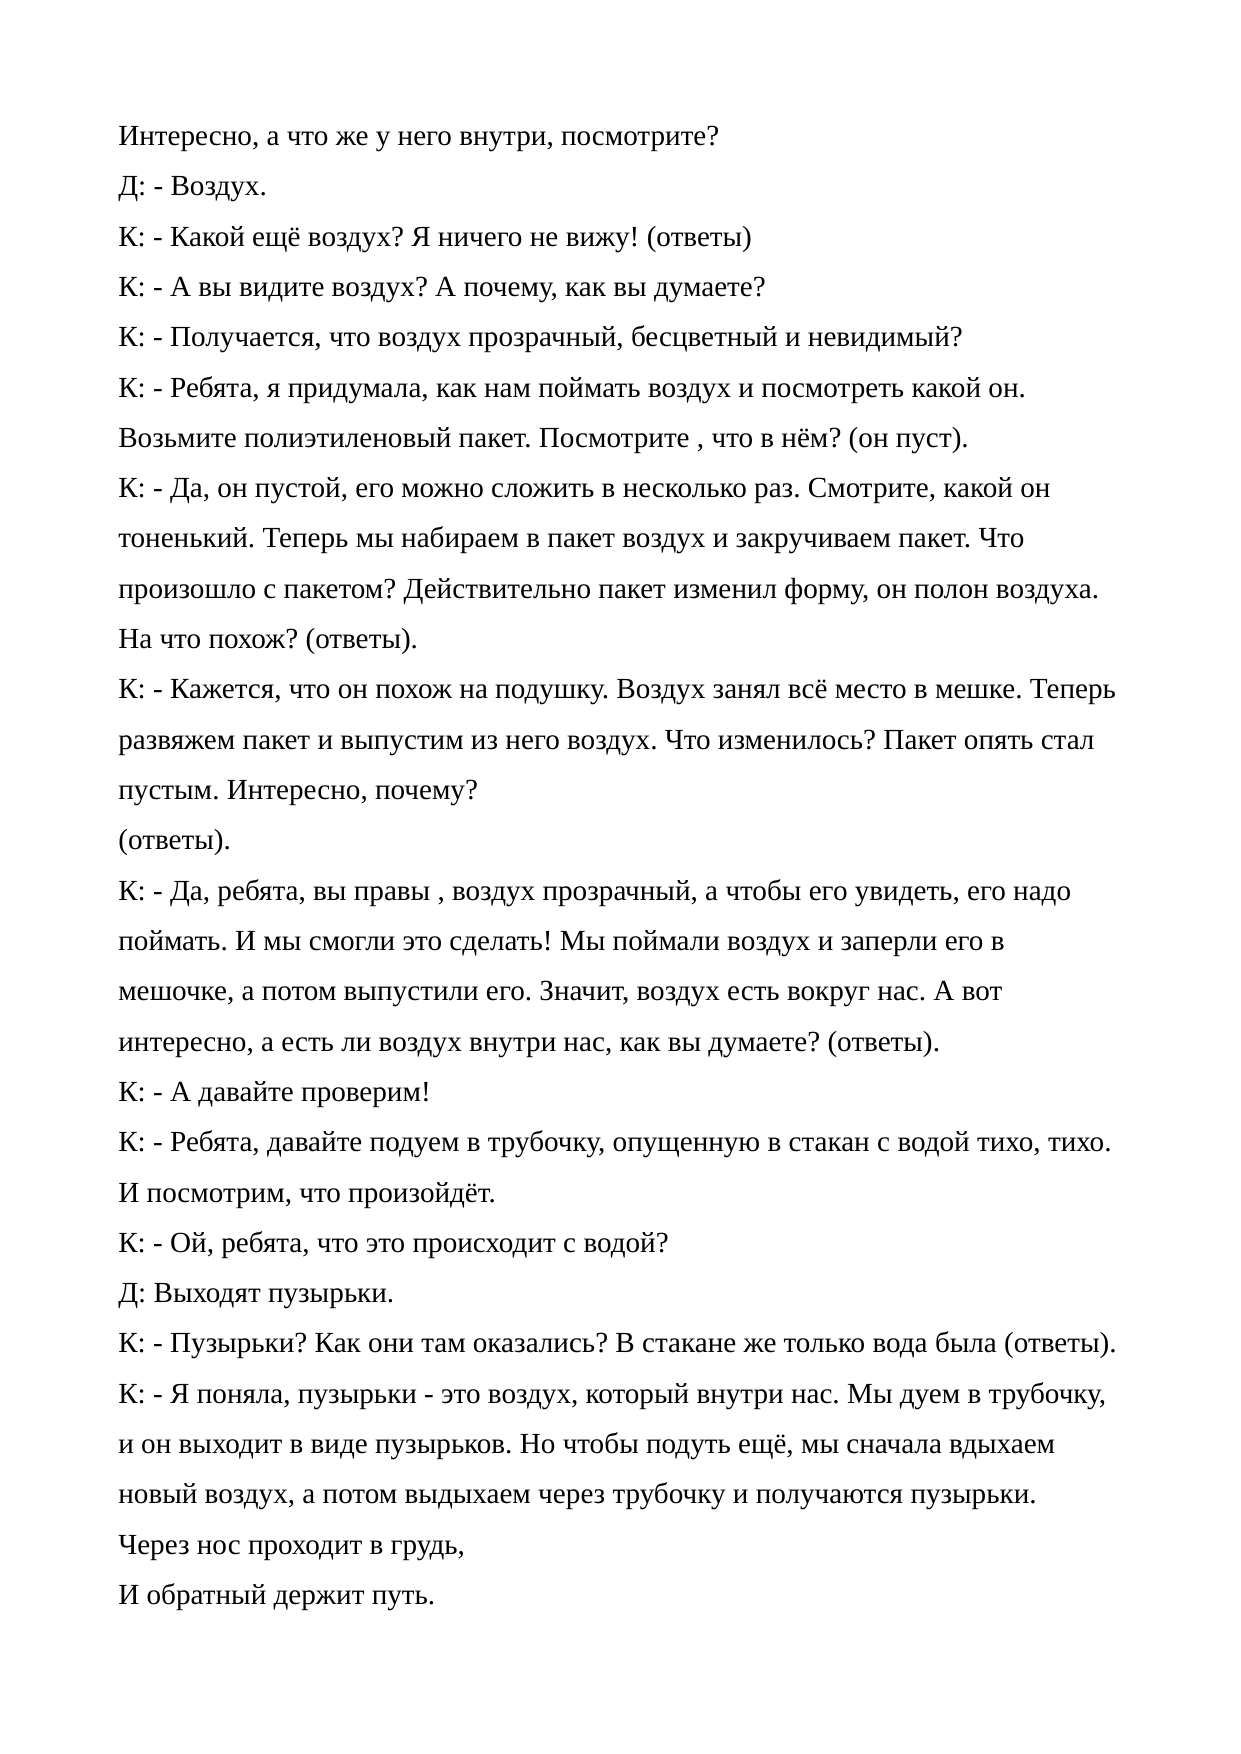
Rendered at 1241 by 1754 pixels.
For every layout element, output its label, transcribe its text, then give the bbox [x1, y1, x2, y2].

text К: - Кажется, что он похож на подушку. Воздух занял всё место в мешке. Теперь развяжем пакет и выпустим из него воздух. Что изменилось? Пакет опять стал пустым. Интересно, почему? [118, 672, 1122, 806]
text К: - Ой, ребята, что это происходит с водой? [118, 1225, 1122, 1258]
text К: - Я поняла, пузырьки - это воздух, который внутри нас. Мы дуем в трубочку, и он выходит в виде пузырьков. Но чтобы подуть ещё, мы сначала вдыхаем новый воздух, а потом выдыхаем через трубочку и получаются пузырьки. [118, 1376, 1122, 1510]
text Д: - Воздух. [118, 168, 1122, 202]
text Через нос проходит в грудь, [118, 1527, 1122, 1560]
text К: - Пузырьки? Как они там оказались? В стакане же только вода была (ответы). [118, 1326, 1122, 1359]
text К: - Ребята, я придумала, как нам поймать воздух и посмотреть какой он. [118, 370, 1122, 403]
text К: - Получается, что воздух прозрачный, бесцветный и невидимый? [118, 319, 1122, 353]
text К: - А вы видите воздух? А почему, как вы думаете? [118, 269, 1122, 303]
text (ответы). [118, 822, 1122, 856]
text Возьмите полиэтиленовый пакет. Посмотрите , что в нём? (он пуст). [118, 420, 1122, 453]
text К: - Ребята, давайте подуем в трубочку, опущенную в стакан с водой тихо, тихо. И посмотрим, что произойдёт. [118, 1124, 1122, 1208]
text К: - Какой ещё воздух? Я ничего не вижу! (ответы) [118, 219, 1122, 252]
text К: - А давайте проверим! [118, 1074, 1122, 1108]
text Д: Выходят пузырьки. [118, 1275, 1122, 1309]
text К: - Да, он пустой, его можно сложить в несколько раз. Смотрите, какой он тоненький. Теперь мы набираем в пакет воздух и закручиваем пакет. Что произошло с пакетом? Действительно пакет изменил форму, он полон воздуха. На что похож? (ответы). [118, 470, 1122, 655]
text К: - Да, ребята, вы правы , воздух прозрачный, а чтобы его увидеть, его надо поймать. И мы смогли это сделать! Мы поймали воздух и заперли его в мешочке, а потом выпустили его. Значит, воздух есть вокруг нас. А вот интересно, а есть ли воздух внутри нас, как вы думаете? (ответы). [118, 873, 1122, 1057]
text И обратный держит путь. [118, 1577, 1122, 1611]
text Интересно, а что же у него внутри, посмотрите? [118, 118, 1122, 152]
